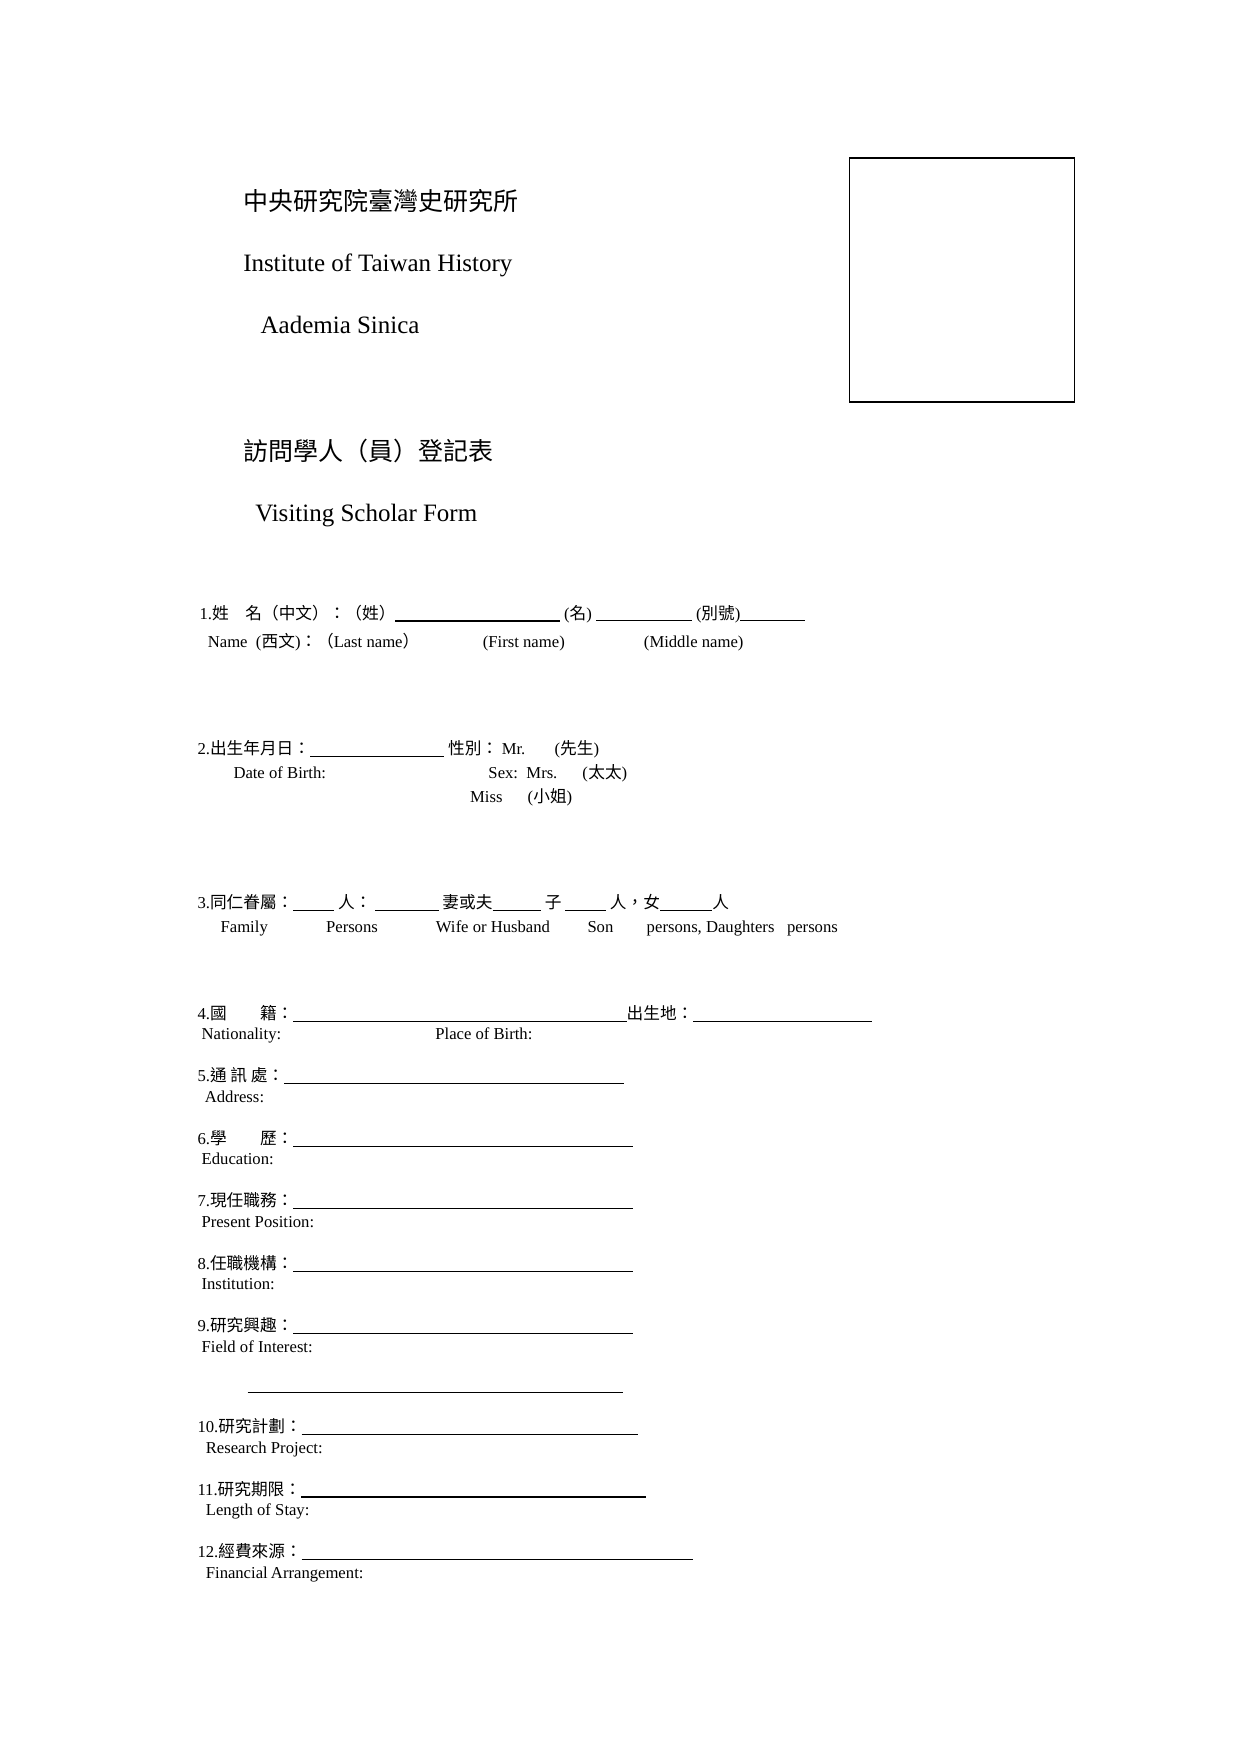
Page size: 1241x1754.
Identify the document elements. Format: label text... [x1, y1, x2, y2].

text Family Persons Wife or Husband Son persons, Daughters persons [118, 913, 1122, 937]
text Education: [118, 1149, 1122, 1168]
text 12.經費來源： [118, 1538, 1122, 1562]
text Institute of Taiwan History [118, 221, 849, 283]
text 5.通 訊 處： [118, 1062, 1122, 1087]
text 中央研究院臺灣史研究所 [118, 158, 849, 221]
text Aademia Sinica [118, 283, 849, 346]
text Address: [118, 1087, 1122, 1106]
text 2.出生年月日： 性別： Mr. (先生) [118, 735, 1122, 759]
text 4.國 籍： 出生地： [118, 1000, 1122, 1024]
text 9.研究興趣： [118, 1312, 1122, 1337]
text 3.同仁眷屬： 人： 妻或夫 子 人，女 人 [118, 889, 1122, 913]
text Institution: [118, 1274, 1122, 1293]
text [1075, 283, 1122, 346]
text Nationality: Place of Birth: [118, 1024, 1122, 1043]
text Visiting Scholar Form [118, 471, 1122, 533]
text Miss (小姐) [118, 783, 1122, 807]
text 6.學 歷： [118, 1125, 1122, 1149]
text 11.研究期限： [118, 1476, 1122, 1500]
text Date of Birth: Sex: Mrs. (太太) [118, 759, 1122, 783]
text Field of Interest: [118, 1337, 1122, 1356]
text 10.研究計劃： [118, 1413, 1122, 1437]
text 1.姓 名（中文）：（姓） (名) (別號) [118, 596, 1122, 624]
text Name (西文)：（Last name） (First name) (Middle name) [118, 624, 1122, 653]
text 訪問學人（員）登記表 [118, 408, 1122, 471]
text [1075, 158, 1122, 221]
text Present Position: [118, 1212, 1122, 1231]
text [1075, 221, 1122, 283]
text 8.任職機構： [118, 1250, 1122, 1274]
text Length of Stay: [118, 1500, 1122, 1519]
text Financial Arrangement: [118, 1562, 1122, 1582]
text Research Project: [118, 1437, 1122, 1457]
text 7.現任職務： [118, 1187, 1122, 1212]
